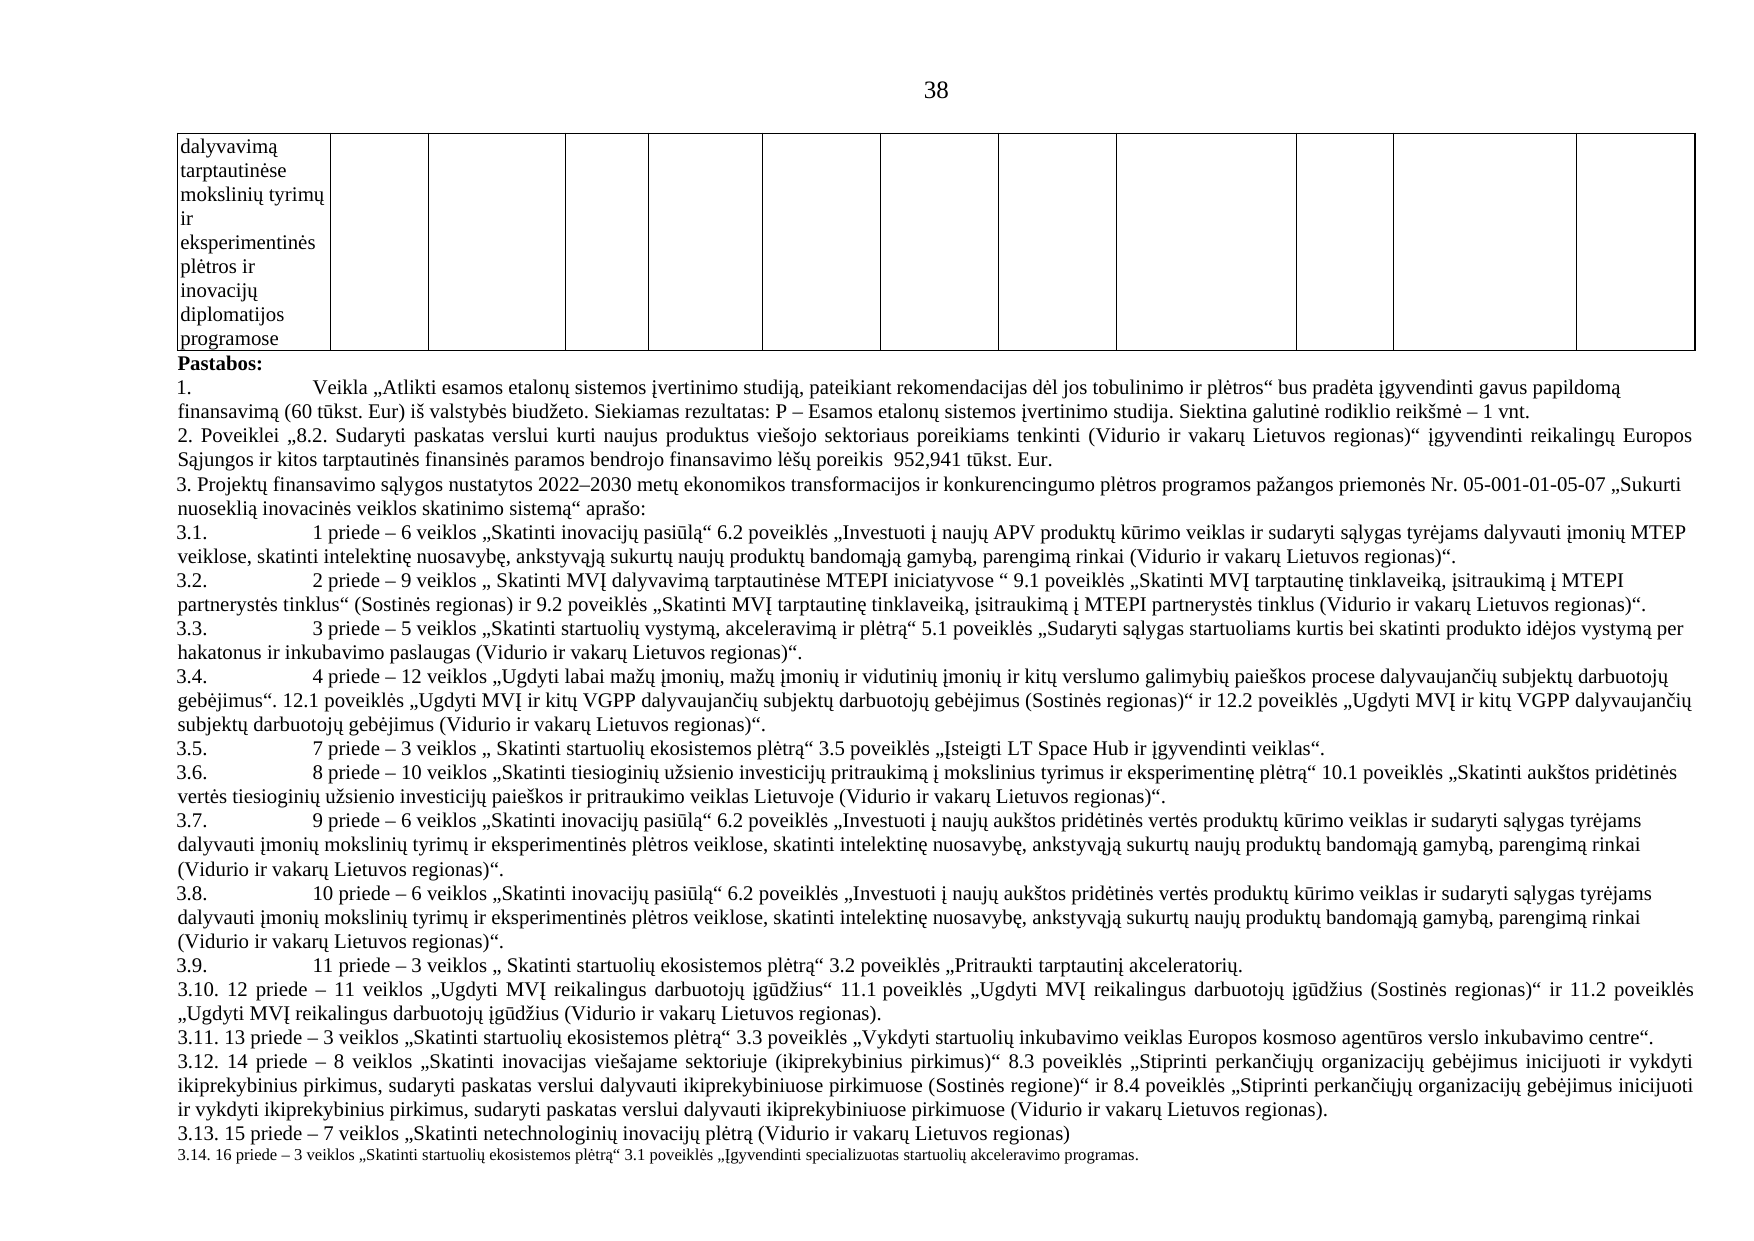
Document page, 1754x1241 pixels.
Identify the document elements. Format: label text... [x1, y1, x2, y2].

text 3.1. 1 priede – 6 veiklos „Skatinti inovacijų pasiūlą“ 6.2 poveiklės „Investuoti į naujų APV produktų kūrimo veiklas ir sudaryti sąlygas tyrėjams dalyvauti įmonių MTEP veiklose, skatinti intelektinę nuosavybę, ankstyvąją sukurtų naujų produktų bandomąją gamybą, parengimą rinkai (Vidurio ir vakarų Lietuvos regionas)“. [176, 519, 1695, 568]
table_cell [881, 134, 998, 350]
table_cell [1394, 134, 1576, 350]
table_cell [566, 134, 648, 350]
table_cell [999, 134, 1116, 350]
text 3.13. 15 priede – 7 veiklos „Skatinti netechnologinių inovacijų plėtrą (Vidurio ir vakarų Lietuvos regionas) [177, 1121, 1695, 1145]
text 3.11. 13 priede – 3 veiklos „Skatinti startuolių ekosistemos plėtrą“ 3.3 poveiklės „Vykdyti startuolių inkubavimo veiklas Europos kosmoso agentūros verslo inkubavimo centre“. [177, 1025, 1695, 1049]
text 2. Poveiklei „8.2. Sudaryti paskatas verslui kurti naujus produktus viešojo sektoriaus poreikiams tenkinti (Vidurio ir vakarų Lietuvos regionas)“ įgyvendinti reikalingų Europos Sąjungos ir kitos tarptautinės finansinės paramos bendrojo finansavimo lėšų poreikis 952,941 tūkst. Eur. [177, 423, 1695, 471]
text 3.10. 12 priede – 11 veiklos „Ugdyti MVĮ reikalingus darbuotojų įgūdžius“ 11.1 poveiklės „Ugdyti MVĮ reikalingus darbuotojų įgūdžius (Sostinės regionas)“ ir 11.2 poveiklės „Ugdyti MVĮ reikalingus darbuotojų įgūdžius (Vidurio ir vakarų Lietuvos regionas). [177, 977, 1695, 1025]
text 3.6. 8 priede – 10 veiklos „Skatinti tiesioginių užsienio investicijų pritraukimą į mokslinius tyrimus ir eksperimentinę plėtrą“ 10.1 poveiklės „Skatinti aukštos pridėtinės vertės tiesioginių užsienio investicijų paieškos ir pritraukimo veiklas Lietuvoje (Vidurio ir vakarų Lietuvos regionas)“. [176, 760, 1695, 808]
text 3.12. 14 priede – 8 veiklos „Skatinti inovacijas viešajame sektoriuje (ikiprekybinius pirkimus)“ 8.3 poveiklės „Stiprinti perkančiųjų organizacijų gebėjimus inicijuoti ir vykdyti ikiprekybinius pirkimus, sudaryti paskatas verslui dalyvauti ikiprekybiniuose pirkimuose (Sostinės regione)“ ir 8.4 poveiklės „Stiprinti perkančiųjų organizacijų gebėjimus inicijuoti ir vykdyti ikiprekybinius pirkimus, sudaryti paskatas verslui dalyvauti ikiprekybiniuose pirkimuose (Vidurio ir vakarų Lietuvos regionas). [177, 1049, 1695, 1121]
text 3.2. 2 priede – 9 veiklos „ Skatinti MVĮ dalyvavimą tarptautinėse MTEPI iniciatyvose “ 9.1 poveiklės „Skatinti MVĮ tarptautinę tinklaveiką, įsitraukimą į MTEPI partnerystės tinklus“ (Sostinės regionas) ir 9.2 poveiklės „Skatinti MVĮ tarptautinę tinklaveiką, įsitraukimą į MTEPI partnerystės tinklus (Vidurio ir vakarų Lietuvos regionas)“. [176, 568, 1695, 616]
text 3. Projektų finansavimo sąlygos nustatytos 2022–2030 metų ekonomikos transformacijos ir konkurencingumo plėtros programos pažangos priemonės Nr. 05-001-01-05-07 „Sukurti nuoseklią inovacinės veiklos skatinimo sistemą“ aprašo: [176, 471, 1695, 519]
text 3.4. 4 priede – 12 veiklos „Ugdyti labai mažų įmonių, mažų įmonių ir vidutinių įmonių ir kitų verslumo galimybių paieškos procese dalyvaujančių subjektų darbuotojų gebėjimus“. 12.1 poveiklės „Ugdyti MVĮ ir kitų VGPP dalyvaujančių subjektų darbuotojų gebėjimus (Sostinės regionas)“ ir 12.2 poveiklės „Ugdyti MVĮ ir kitų VGPP dalyvaujančių subjektų darbuotojų gebėjimus (Vidurio ir vakarų Lietuvos regionas)“. [176, 664, 1695, 736]
text 3.9. 11 priede – 3 veiklos „ Skatinti startuolių ekosistemos plėtrą“ 3.2 poveiklės „Pritraukti tarptautinį akceleratorių. [176, 953, 1695, 977]
table_cell [1117, 134, 1296, 350]
text 3.14. 16 priede – 3 veiklos „Skatinti startuolių ekosistemos plėtrą“ 3.1 poveiklės „Įgyvendinti specializuotas startuolių akceleravimo programas. [177, 1145, 1695, 1164]
table_cell [1297, 134, 1393, 350]
text 3.3. 3 priede – 5 veiklos „Skatinti startuolių vystymą, akceleravimą ir plėtrą“ 5.1 poveiklės „Sudaryti sąlygas startuoliams kurtis bei skatinti produkto idėjos vystymą per hakatonus ir inkubavimo paslaugas (Vidurio ir vakarų Lietuvos regionas)“. [176, 616, 1695, 664]
table_cell [763, 134, 880, 350]
text 3.5. 7 priede – 3 veiklos „ Skatinti startuolių ekosistemos plėtrą“ 3.5 poveiklės „Įsteigti LT Space Hub ir įgyvendinti veiklas“. [176, 736, 1695, 760]
text 3.7. 9 priede – 6 veiklos „Skatinti inovacijų pasiūlą“ 6.2 poveiklės „Investuoti į naujų aukštos pridėtinės vertės produktų kūrimo veiklas ir sudaryti sąlygas tyrėjams dalyvauti įmonių mokslinių tyrimų ir eksperimentinės plėtros veiklose, skatinti intelektinę nuosavybę, ankstyvąją sukurtų naujų produktų bandomąją gamybą, parengimą rinkai (Vidurio ir vakarų Lietuvos regionas)“. [176, 808, 1695, 881]
table_cell dalyvavimą tarptautinėse mokslinių tyrimų ir eksperimentinės plėtros ir inovacijų diplomatijos programose [178, 134, 330, 350]
table_cell [1577, 134, 1694, 350]
table_cell [649, 134, 762, 350]
text Pastabos: [177, 351, 1695, 375]
table_cell [331, 134, 428, 350]
text 1. Veikla „Atlikti esamos etalonų sistemos įvertinimo studiją, pateikiant rekomendacijas dėl jos tobulinimo ir plėtros“ bus pradėta įgyvendinti gavus papildomą finansavimą (60 tūkst. Eur) iš valstybės biudžeto. Siekiamas rezultatas: P – Esamos etalonų sistemos įvertinimo studija. Siektina galutinė rodiklio reikšmė – 1 vnt. [176, 375, 1695, 423]
text 3.8. 10 priede – 6 veiklos „Skatinti inovacijų pasiūlą“ 6.2 poveiklės „Investuoti į naujų aukštos pridėtinės vertės produktų kūrimo veiklas ir sudaryti sąlygas tyrėjams dalyvauti įmonių mokslinių tyrimų ir eksperimentinės plėtros veiklose, skatinti intelektinę nuosavybę, ankstyvąją sukurtų naujų produktų bandomąją gamybą, parengimą rinkai (Vidurio ir vakarų Lietuvos regionas)“. [176, 881, 1695, 953]
table_cell [429, 134, 565, 350]
